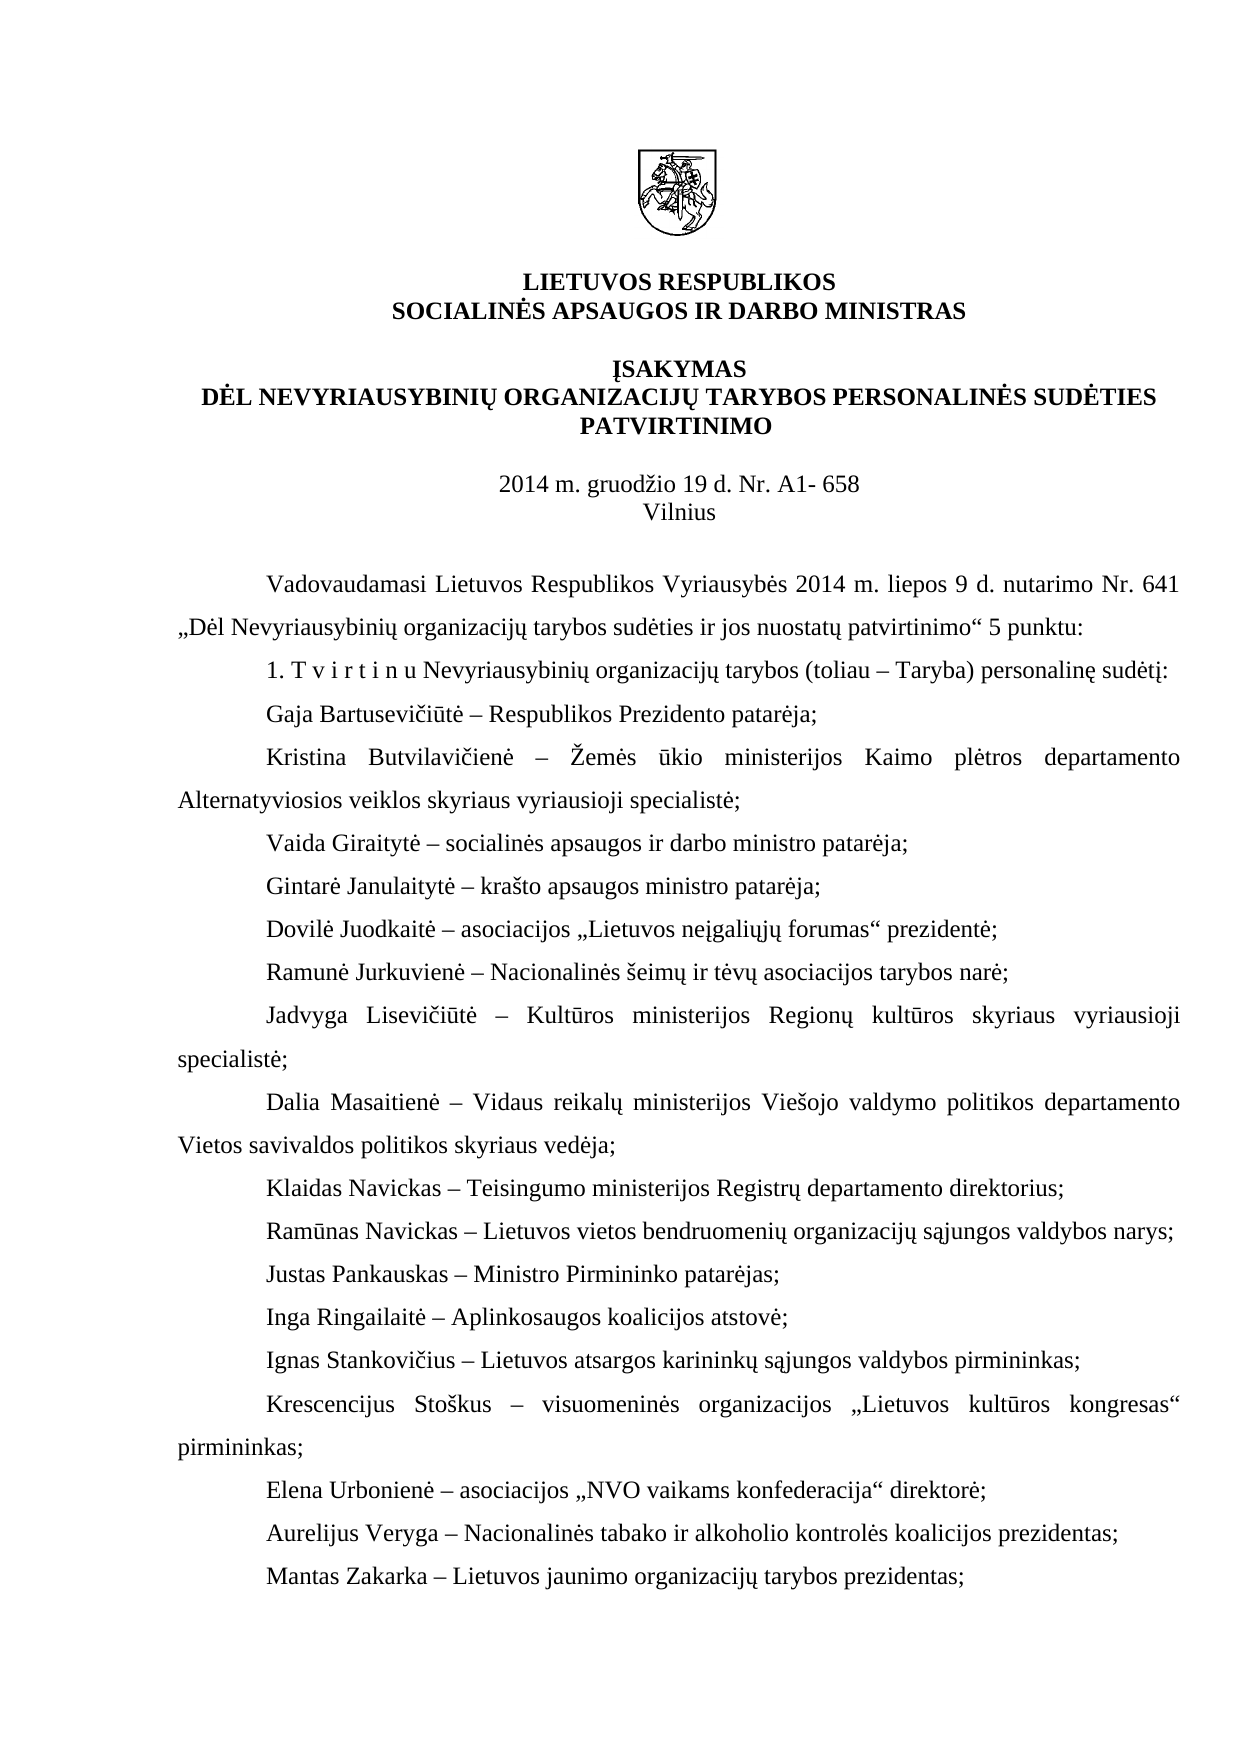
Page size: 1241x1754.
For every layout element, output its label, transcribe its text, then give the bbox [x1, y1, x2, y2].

text Klaidas Navickas – Teisingumo ministerijos Registrų departamento direktorius; [177, 1173, 1181, 1202]
text Aurelijus Veryga – Nacionalinės tabako ir alkoholio kontrolės koalicijos prezidentas; [177, 1518, 1181, 1547]
text LIETUVOS RESPUBLIKOS [177, 267, 1181, 296]
text Justas Pankauskas – Ministro Pirmininko patarėjas; [177, 1259, 1181, 1288]
text SOCIALINĖS APSAUGOS IR DARBO MINISTRAS [177, 296, 1181, 325]
text ĮSAKYMAS [177, 354, 1181, 382]
text Mantas Zakarka – Lietuvos jaunimo organizacijų tarybos prezidentas; [177, 1561, 1181, 1590]
text Dovilė Juodkaitė – asociacijos „Lietuvos neįgaliųjų forumas“ prezidentė; [177, 914, 1181, 943]
text Ramūnas Navickas – Lietuvos vietos bendruomenių organizacijų sąjungos valdybos narys; [177, 1216, 1181, 1245]
text DĖL NEVYRIAUSYBINIŲ ORGANIZACIJŲ TARYBOS PERSONALINĖS SUDĖTIES PATVIRTINIMO [177, 382, 1181, 440]
text Vilnius [177, 497, 1181, 526]
text Elena Urbonienė – asociacijos „NVO vaikams konfederacija“ direktorė; [177, 1475, 1181, 1504]
text 1. T v i r t i n u Nevyriausybinių organizacijų tarybos (toliau – Taryba) personalinę sudėtį: [177, 656, 1181, 684]
text Krescencijus Stoškus – visuomeninės organizacijos „Lietuvos kultūros kongresas“ pirmininkas; [177, 1389, 1181, 1461]
text Vaida Giraitytė – socialinės apsaugos ir darbo ministro patarėja; [177, 828, 1181, 857]
text Gaja Bartusevičiūtė – Respublikos Prezidento patarėja; [177, 699, 1181, 727]
text 2014 m. gruodžio 19 d. Nr. A1- 658 [177, 469, 1181, 497]
text Jadvyga Lisevičiūtė – Kultūros ministerijos Regionų kultūros skyriaus vyriausioji specialistė; [177, 1001, 1181, 1072]
text Ignas Stankovičius – Lietuvos atsargos karininkų sąjungos valdybos pirmininkas; [177, 1346, 1181, 1374]
text Kristina Butvilavičienė – Žemės ūkio ministerijos Kaimo plėtros departamento Alternatyviosios veiklos skyriaus vyriausioji specialistė; [177, 742, 1181, 814]
text Gintarė Janulaitytė – krašto apsaugos ministro patarėja; [177, 871, 1181, 900]
text Inga Ringailaitė – Aplinkosaugos koalicijos atstovė; [177, 1302, 1181, 1331]
text Vadovaudamasi Lietuvos Respublikos Vyriausybės 2014 m. liepos 9 d. nutarimo Nr. 641 „Dėl Nevyriausybinių organizacijų tarybos sudėties ir jos nuostatų patvirtinimo“ 5 punktu: [177, 569, 1181, 641]
text Ramunė Jurkuvienė – Nacionalinės šeimų ir tėvų asociacijos tarybos narė; [177, 957, 1181, 986]
text Dalia Masaitienė – Vidaus reikalų ministerijos Viešojo valdymo politikos departamento Vietos savivaldos politikos skyriaus vedėja; [177, 1087, 1181, 1159]
